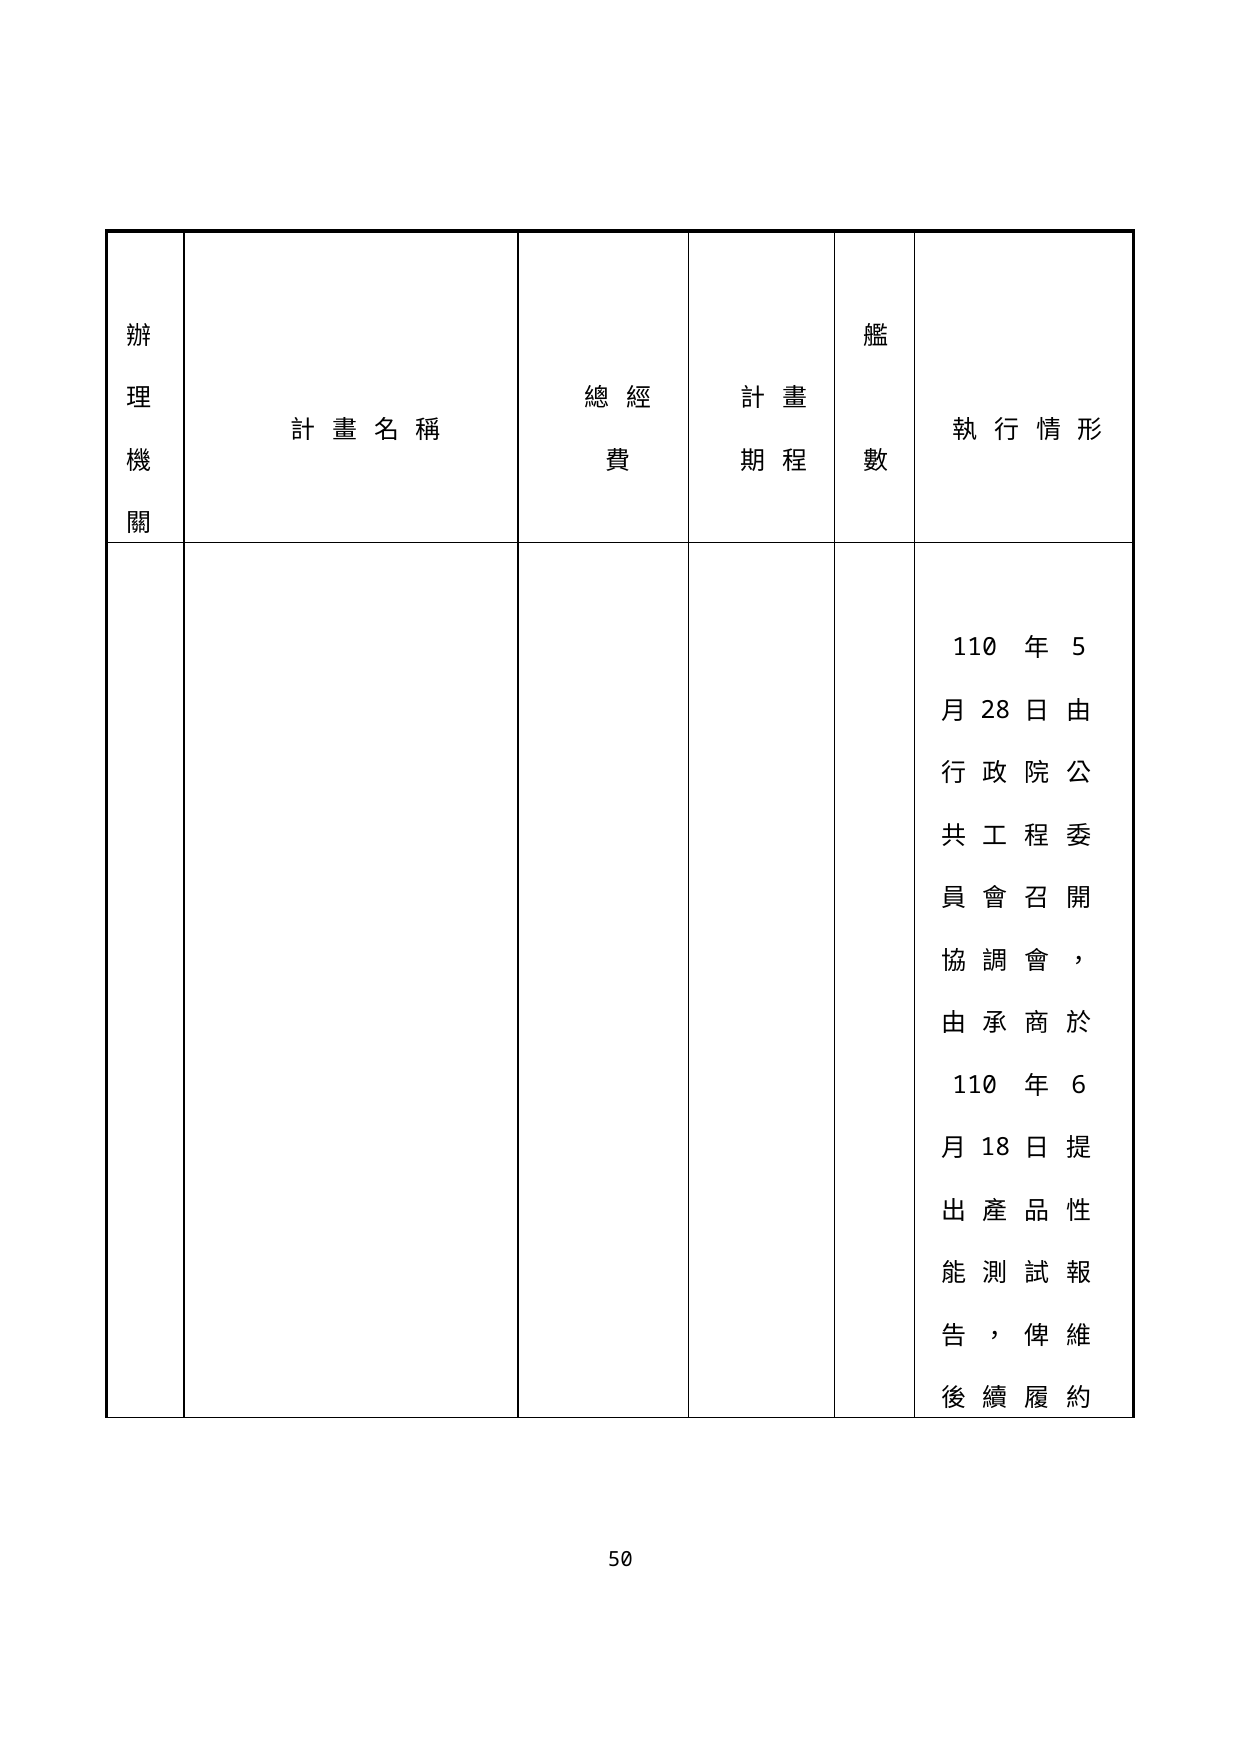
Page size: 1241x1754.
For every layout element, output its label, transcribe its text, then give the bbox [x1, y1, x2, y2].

table_cell [835, 543, 914, 1417]
table_cell [185, 543, 517, 1417]
table_cell 110年5月28日由行政院公共工程委員會召開協調會，由承商於110年6月18日提出產品性能測試報告，俾維後續履約 [915, 543, 1132, 1417]
table_header 總經費 [519, 233, 688, 542]
table_header 計畫期程 [689, 233, 834, 542]
table_cell [519, 543, 688, 1417]
table_cell [689, 543, 834, 1417]
table_header 辦理機關 [108, 233, 183, 542]
table_cell [108, 543, 183, 1417]
table_header 計畫名稱 [185, 233, 517, 542]
table_header 執行情形 [915, 233, 1132, 542]
table_header 艦艇 數量 [835, 233, 914, 542]
